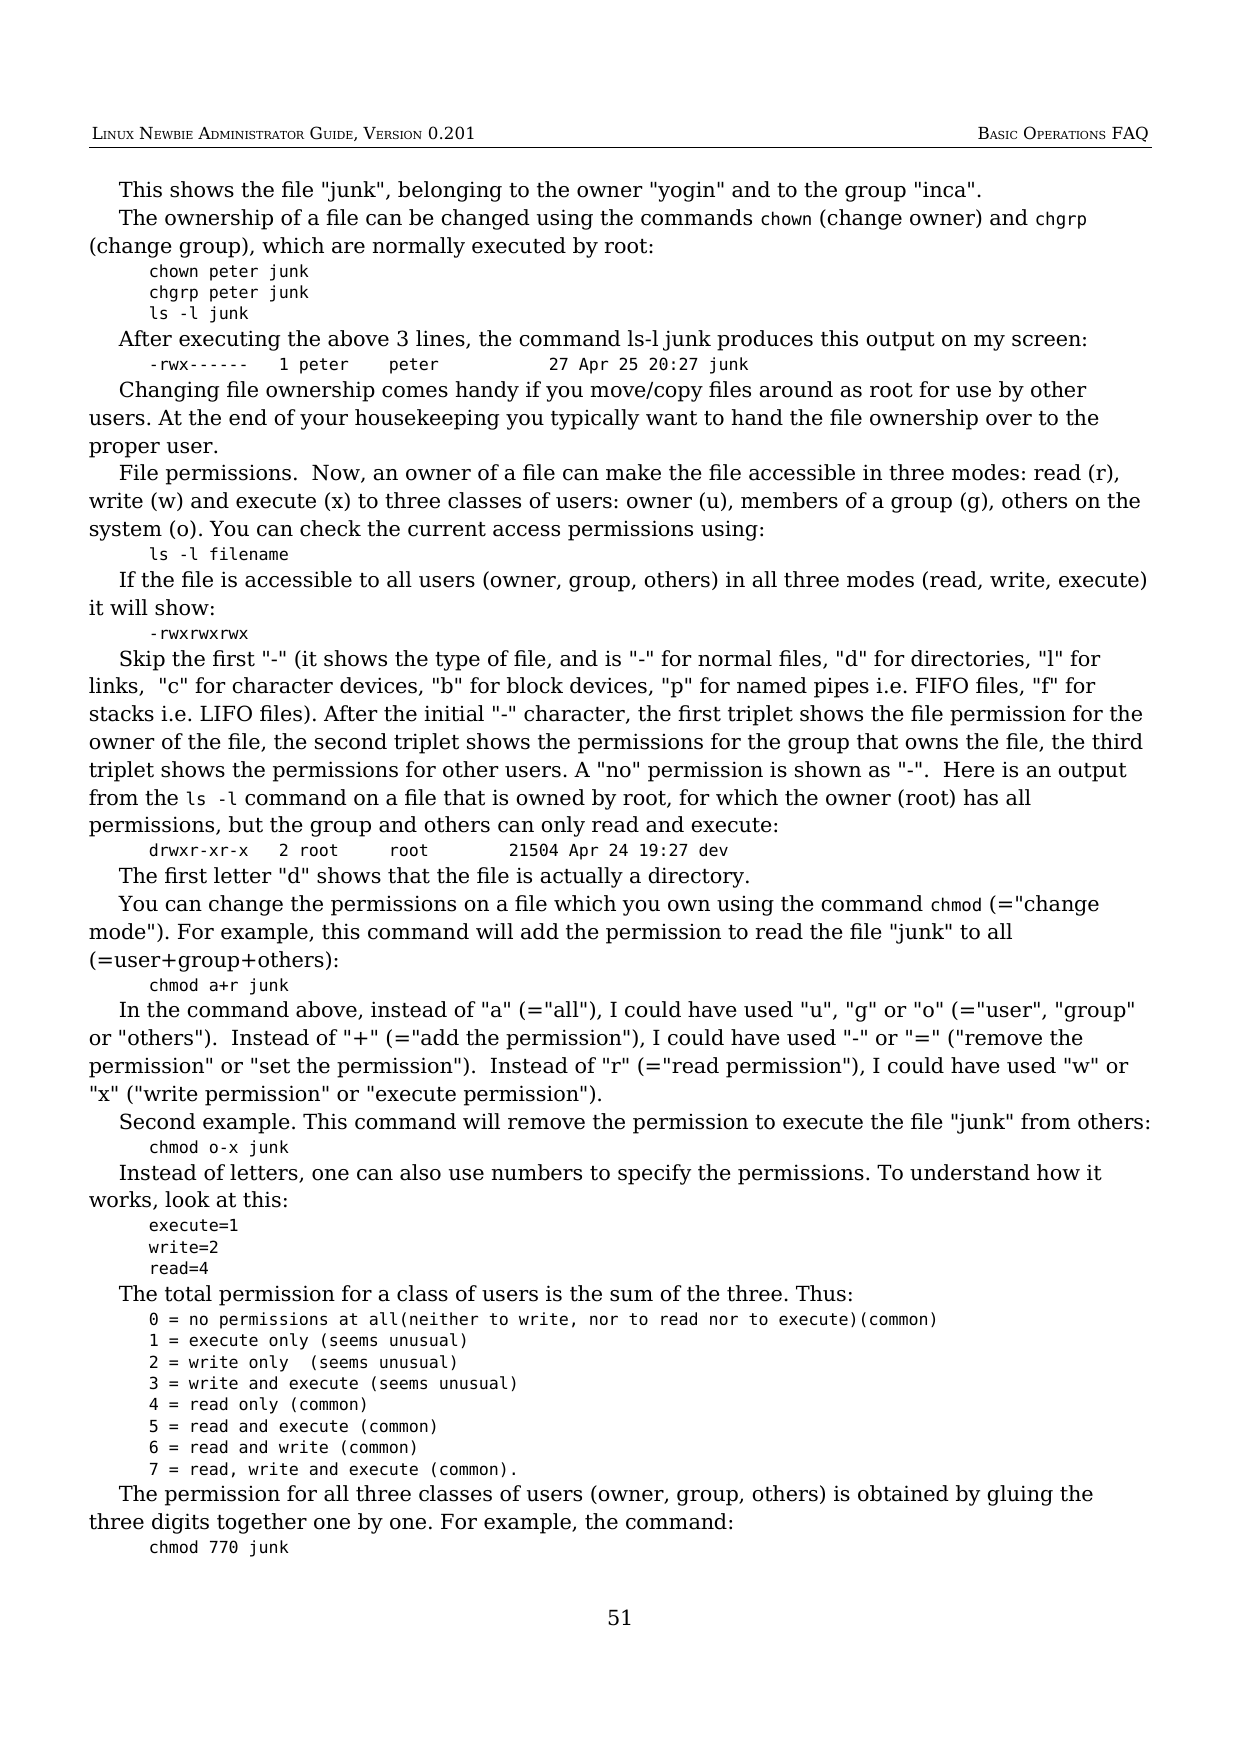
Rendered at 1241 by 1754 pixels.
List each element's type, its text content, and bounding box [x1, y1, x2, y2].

text chown peter junk [148, 262, 1152, 281]
text The ownership of a file can be changed using the commands chown (change owner) and chgrp (change group), which are normally executed by root: [88, 206, 1152, 258]
text chgrp peter junk [148, 283, 1152, 302]
text Changing file ownership comes handy if you move/copy files around as root for use by other users. At the end of your housekeeping you typically want to hand the file ownership over to the proper user. [88, 378, 1152, 458]
text The first letter "d" shows that the file is actually a directory. [88, 864, 1152, 889]
text chmod 770 junk [148, 1538, 1152, 1557]
text execute=1 [148, 1216, 1152, 1236]
text 4 = read only (common) [148, 1395, 1152, 1415]
text In the command above, instead of "a" (="all"), I could have used "u", "g" or "o" (="user", "group" or "others"). Instead of "+" (="add the permission"), I could have used "-" or "=" ("remove the permission" or "set the permission"). Instead of "r" (="read permission"), I could have used "w" or "x" ("write permission" or "execute permission"). [88, 999, 1152, 1106]
text write=2 [148, 1238, 1152, 1257]
text Skip the first "-" (it shows the type of file, and is "-" for normal files, "d" for directories, "l" for links, "c" for character devices, "b" for block devices, "p" for named pipes i.e. FIFO files, "f" for stacks i.e. LIFO files). After the initial "-" character, the first triplet shows the file permission for the owner of the file, the second triplet shows the permissions for the group that owns the file, the third triplet shows the permissions for other users. A "no" permission is shown as "-". Here is an output from the ls -l command on a file that is owned by root, for which the owner (root) has all permissions, but the group and others can only read and execute: [88, 647, 1152, 838]
text If the file is accessible to all users (owner, group, others) in all three modes (read, write, execute) it will show: [88, 568, 1152, 620]
text This shows the file "junk", belonging to the owner "yogin" and to the group "inca". [88, 178, 1152, 202]
text drwxr-xr-x 2 root root 21504 Apr 24 19:27 dev [148, 841, 1152, 861]
text The total permission for a class of users is the sum of the three. Thus: [88, 1282, 1152, 1306]
text The permission for all three classes of users (owner, group, others) is obtained by gluing the three digits together one by one. For example, the command: [88, 1482, 1152, 1534]
text After executing the above 3 lines, the command ls-l junk produces this output on my screen: [88, 327, 1152, 352]
text -rwxrwxrwx [148, 624, 1152, 643]
text read=4 [148, 1259, 1152, 1278]
text Instead of letters, one can also use numbers to specify the permissions. To understand how it works, look at this: [88, 1161, 1152, 1213]
text chmod a+r junk [148, 976, 1152, 995]
text ls -l filename [148, 545, 1152, 564]
text 7 = read, write and execute (common). [148, 1459, 1152, 1479]
text File permissions. Now, an owner of a file can make the file accessible in three modes: read (r), write (w) and execute (x) to three classes of users: owner (u), members of a group (g), others on the system (o). You can check the current access permissions using: [88, 462, 1152, 541]
text Second example. This command will remove the permission to execute the file "junk" from others: [88, 1110, 1152, 1134]
text 3 = write and execute (seems unusual) [148, 1374, 1152, 1393]
text -rwx------ 1 peter peter 27 Apr 25 20:27 junk [148, 355, 1152, 374]
text 1 = execute only (seems unusual) [148, 1331, 1152, 1351]
text 0 = no permissions at all(neither to write, nor to read nor to execute)(common) [148, 1310, 1152, 1329]
text 2 = write only (seems unusual) [148, 1353, 1152, 1372]
text chmod o-x junk [148, 1138, 1152, 1157]
text 5 = read and execute (common) [148, 1417, 1152, 1436]
text ls -l junk [148, 304, 1152, 324]
text 6 = read and write (common) [148, 1438, 1152, 1457]
text You can change the permissions on a file which you own using the command chmod (="change mode"). For example, this command will add the permission to read the file "junk" to all (=user+group+others): [88, 892, 1152, 972]
